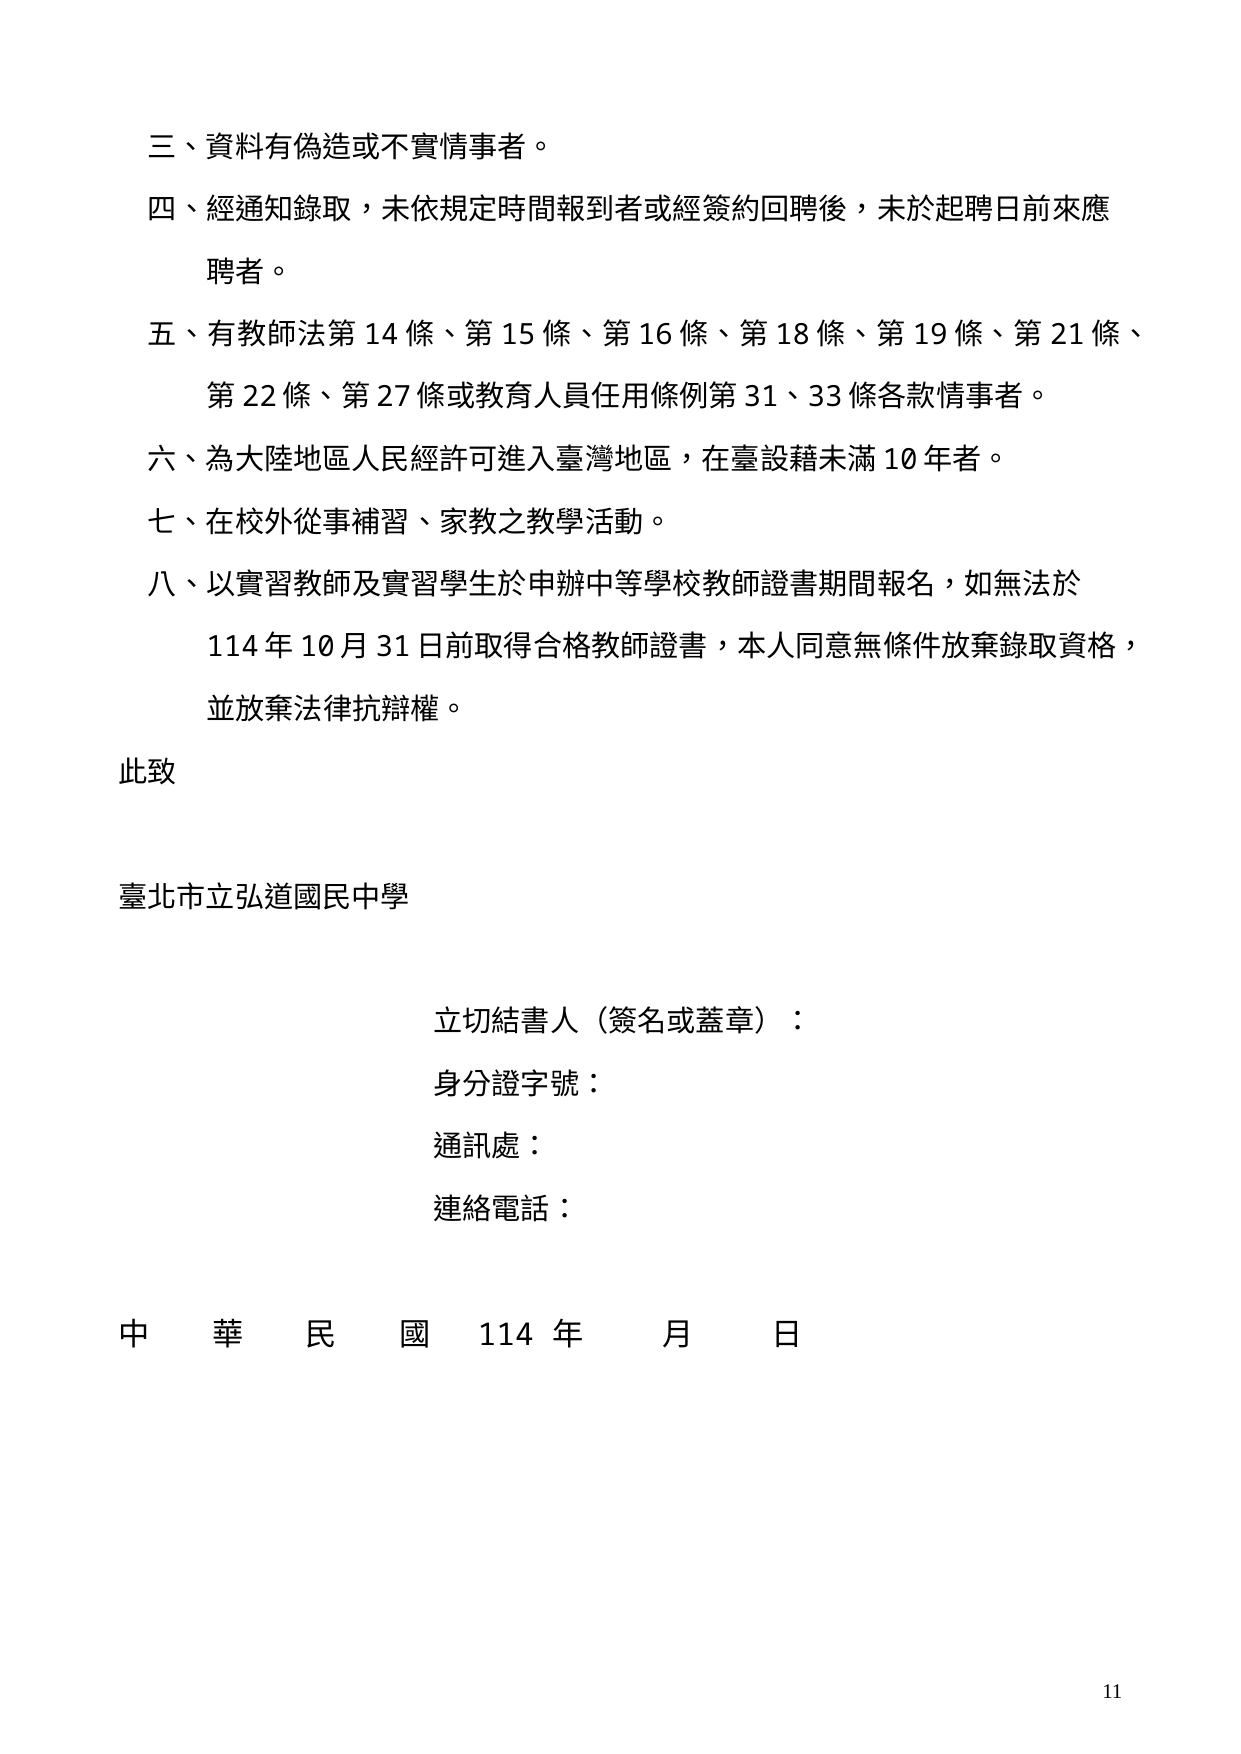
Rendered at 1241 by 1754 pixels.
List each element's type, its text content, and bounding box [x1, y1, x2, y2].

text 七、在校外從事補習、家教之教學活動。 [118, 478, 1122, 540]
text 連絡電話： [118, 1165, 1122, 1228]
text 臺北市立弘道國民中學 [118, 853, 1122, 915]
text 立切結書人（簽名或蓋章）： [118, 978, 1122, 1040]
text 六、為大陸地區人民經許可進入臺灣地區，在臺設藉未滿10年者。 [118, 415, 1122, 478]
text 此致 [118, 728, 1122, 790]
text 通訊處： [118, 1103, 1122, 1165]
text 三、資料有偽造或不實情事者。 [118, 103, 1122, 165]
text 五、有教師法第14條、第15條、第16條、第18條、第19條、第21條、第22條、第27條或教育人員任用條例第31、33條各款情事者。 [148, 290, 1122, 415]
text 身分證字號： [118, 1040, 1122, 1103]
text 中 華 民 國 114 年 月 日 [118, 1290, 1122, 1353]
text 四、經通知錄取，未依規定時間報到者或經簽約回聘後，未於起聘日前來應聘者。 [148, 165, 1122, 290]
text 八、以實習教師及實習學生於申辦中等學校教師證書期間報名，如無法於114年10月31日前取得合格教師證書，本人同意無條件放棄錄取資格，並放棄法律抗辯權。 [148, 540, 1122, 728]
